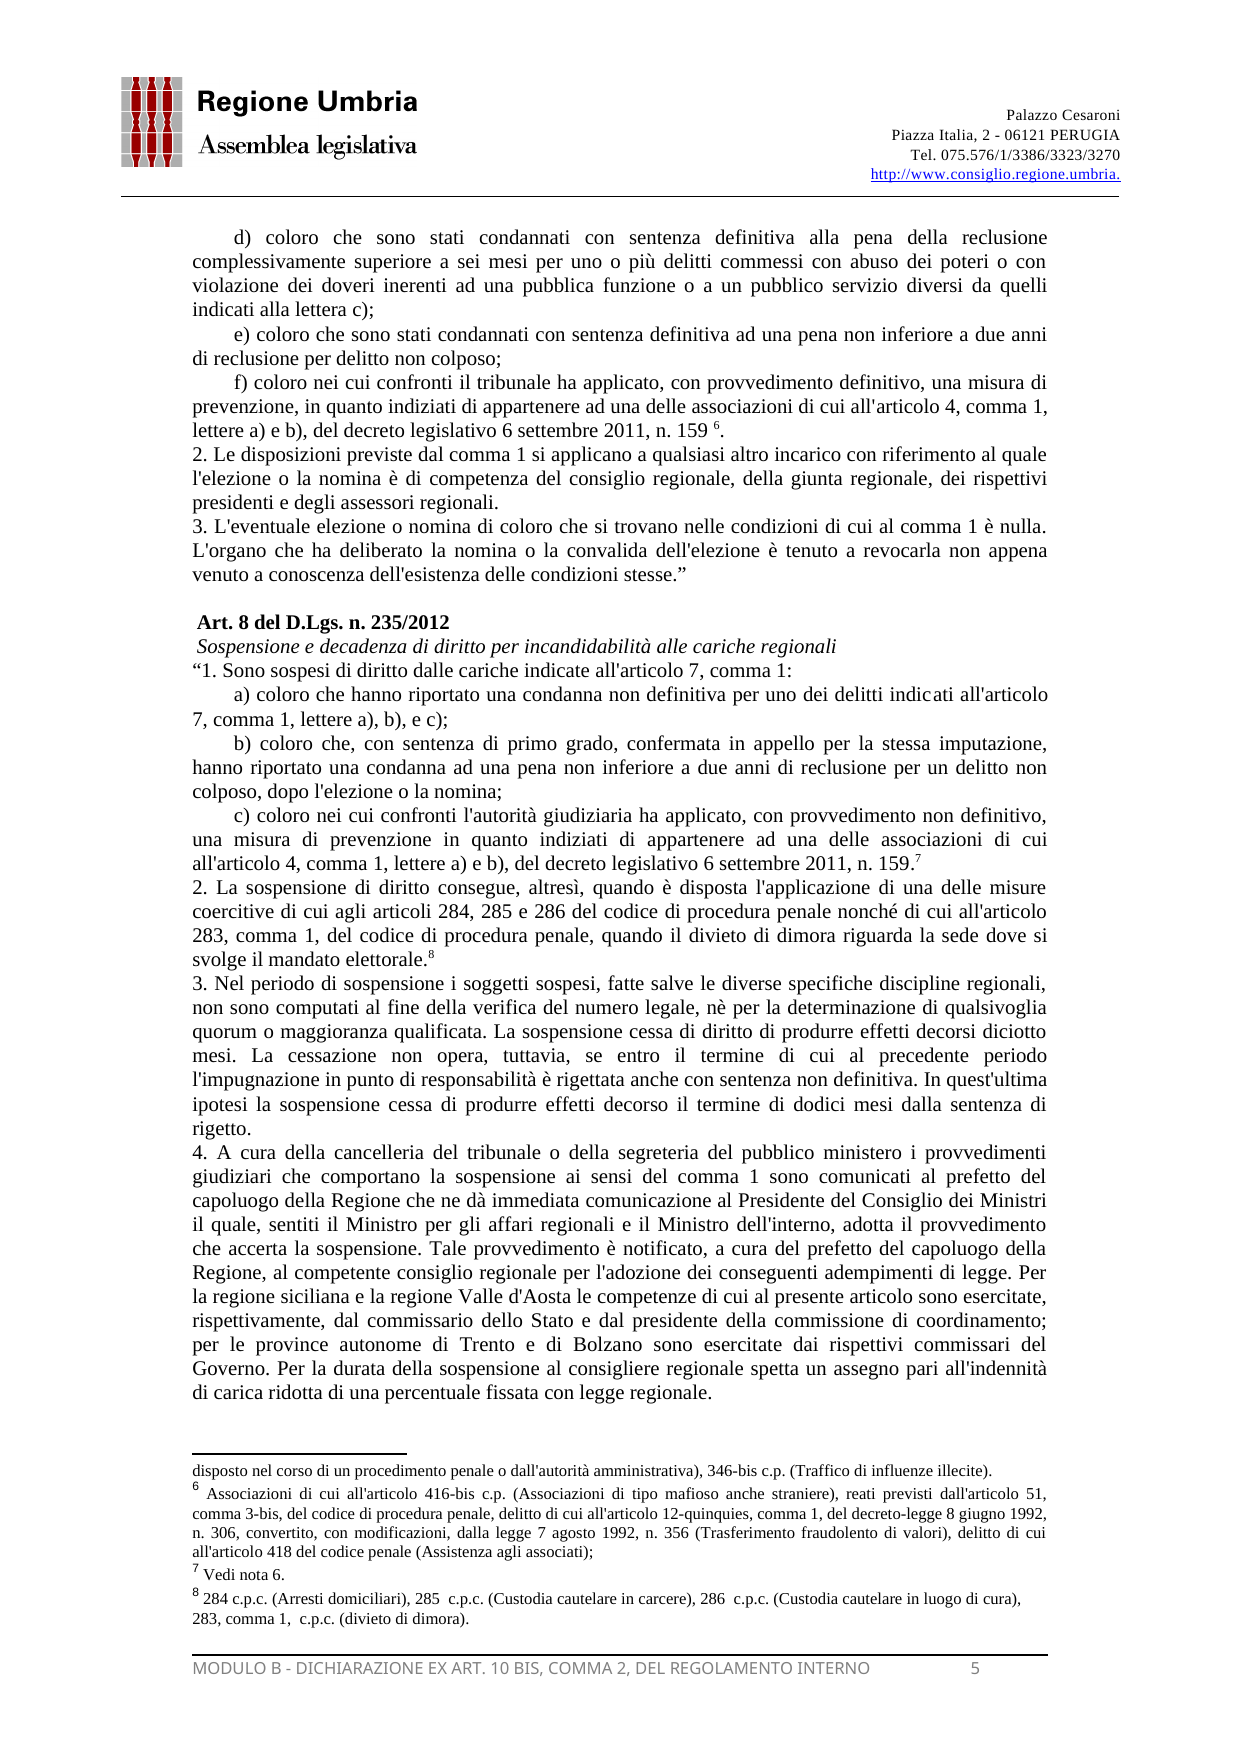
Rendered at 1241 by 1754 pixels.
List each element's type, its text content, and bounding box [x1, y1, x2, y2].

text 3. L'eventuale elezione o nomina di coloro che si trovano nelle condizioni di cui al comma 1 è nulla. L'organo che ha deliberato la nomina o la convalida dell'elezione è tenuto a revocarla non appena venuto a conoscenza dell'esistenza delle condizioni stesse.” [192, 514, 1048, 586]
text e) coloro che sono stati condannati con sentenza definitiva ad una pena non inferiore a due anni di reclusione per delitto non colposo; [192, 321, 1048, 369]
text “1. Sono sospesi di diritto dalle cariche indicate all'articolo 7, comma 1: [192, 658, 1048, 682]
text disposto nel corso di un procedimento penale o dall'autorità amministrativa), 346-bis c.p. (Traffico di influenze illecite). [192, 1460, 1048, 1479]
text 3. Nel periodo di sospensione i soggetti sospesi, fatte salve le diverse specifiche discipline regionali, non sono computati al fine della verifica del numero legale, nè per la determinazione di qualsivoglia quorum o maggioranza qualificata. La sospensione cessa di diritto di produrre effetti decorsi diciotto mesi. La cessazione non opera, tuttavia, se entro il termine di cui al precedente periodo l'impugnazione in punto di responsabilità è rigettata anche con sentenza non definitiva. In quest'ultima ipotesi la sospensione cessa di produrre effetti decorso il termine di dodici mesi dalla sentenza di rigetto. [192, 971, 1048, 1139]
text b) coloro che, con sentenza di primo grado, confermata in appello per la stessa imputazione, hanno riportato una condanna ad una pena non inferiore a due anni di reclusione per un delitto non colposo, dopo l'elezione o la nomina; [192, 731, 1048, 803]
text a) coloro che hanno riportato una condanna non definitiva per uno dei delitti indicati all'articolo 7, comma 1, lettere a), b), e c); [192, 682, 1048, 731]
text 284 c.p.c. (Arresti domiciliari), 285 c.p.c. (Custodia cautelare in carcere), 286 c.p.c. (Custodia cautelare in luogo di cura), 283, comma 1, c.p.c. (divieto di dimora). [192, 1585, 1048, 1628]
text Associazioni di cui all'articolo 416-bis c.p. (Associazioni di tipo mafioso anche straniere), reati previsti dall'articolo 51, comma 3-bis, del codice di procedura penale, delitto di cui all'articolo 12-quinquies, comma 1, del decreto-legge 8 giugno 1992, n. 306, convertito, con modificazioni, dalla legge 7 agosto 1992, n. 356 (Trasferimento fraudolento di valori), delitto di cui all'articolo 418 del codice penale (Assistenza agli associati); [192, 1479, 1048, 1561]
picture [122, 77, 417, 167]
text c) coloro nei cui confronti l'autorità giudiziaria ha applicato, con provvedimento non definitivo, una misura di prevenzione in quanto indiziati di appartenere ad una delle associazioni di cui all'articolo 4, comma 1, lettere a) e b), del decreto legislativo 6 settembre 2011, n. 159. [192, 803, 1048, 875]
text 2. Le disposizioni previste dal comma 1 si applicano a qualsiasi altro incarico con riferimento al quale l'elezione o la nomina è di competenza del consiglio regionale, della giunta regionale, dei rispettivi presidenti e degli assessori regionali. [192, 442, 1048, 514]
text 2. La sospensione di diritto consegue, altresì, quando è disposta l'applicazione di una delle misure coercitive di cui agli articoli 284, 285 e 286 del codice di procedura penale nonché di cui all'articolo 283, comma 1, del codice di procedura penale, quando il divieto di dimora riguarda la sede dove si svolge il mandato elettorale. [192, 875, 1048, 971]
text Sospensione e decadenza di diritto per incandidabilità alle cariche regionali [197, 634, 1048, 658]
text d) coloro che sono stati condannati con sentenza definitiva alla pena della reclusione complessivamente superiore a sei mesi per uno o più delitti commessi con abuso dei poteri o con violazione dei doveri inerenti ad una pubblica funzione o a un pubblico servizio diversi da quelli indicati alla lettera c); [192, 225, 1048, 321]
text f) coloro nei cui confronti il tribunale ha applicato, con provvedimento definitivo, una misura di prevenzione, in quanto indiziati di appartenere ad una delle associazioni di cui all'articolo 4, comma 1, lettere a) e b), del decreto legislativo 6 settembre 2011, n. 159 . [192, 369, 1048, 442]
text Vedi nota 6. [192, 1561, 1048, 1585]
text 4. A cura della cancelleria del tribunale o della segreteria del pubblico ministero i provvedimenti giudiziari che comportano la sospensione ai sensi del comma 1 sono comunicati al prefetto del capoluogo della Regione che ne dà immediata comunicazione al Presidente del Consiglio dei Ministri il quale, sentiti il Ministro per gli affari regionali e il Ministro dell'interno, adotta il provvedimento che accerta la sospensione. Tale provvedimento è notificato, a cura del prefetto del capoluogo della Regione, al competente consiglio regionale per l'adozione dei conseguenti adempimenti di legge. Per la regione siciliana e la regione Valle d'Aosta le competenze di cui al presente articolo sono esercitate, rispettivamente, dal commissario dello Stato e dal presidente della commissione di coordinamento; per le province autonome di Trento e di Bolzano sono esercitate dai rispettivi commissari del Governo. Per la durata della sospensione al consigliere regionale spetta un assegno pari all'indennità di carica ridotta di una percentuale fissata con legge regionale. [192, 1139, 1048, 1404]
text Art. 8 del D.Lgs. n. 235/2012 [197, 610, 1048, 634]
